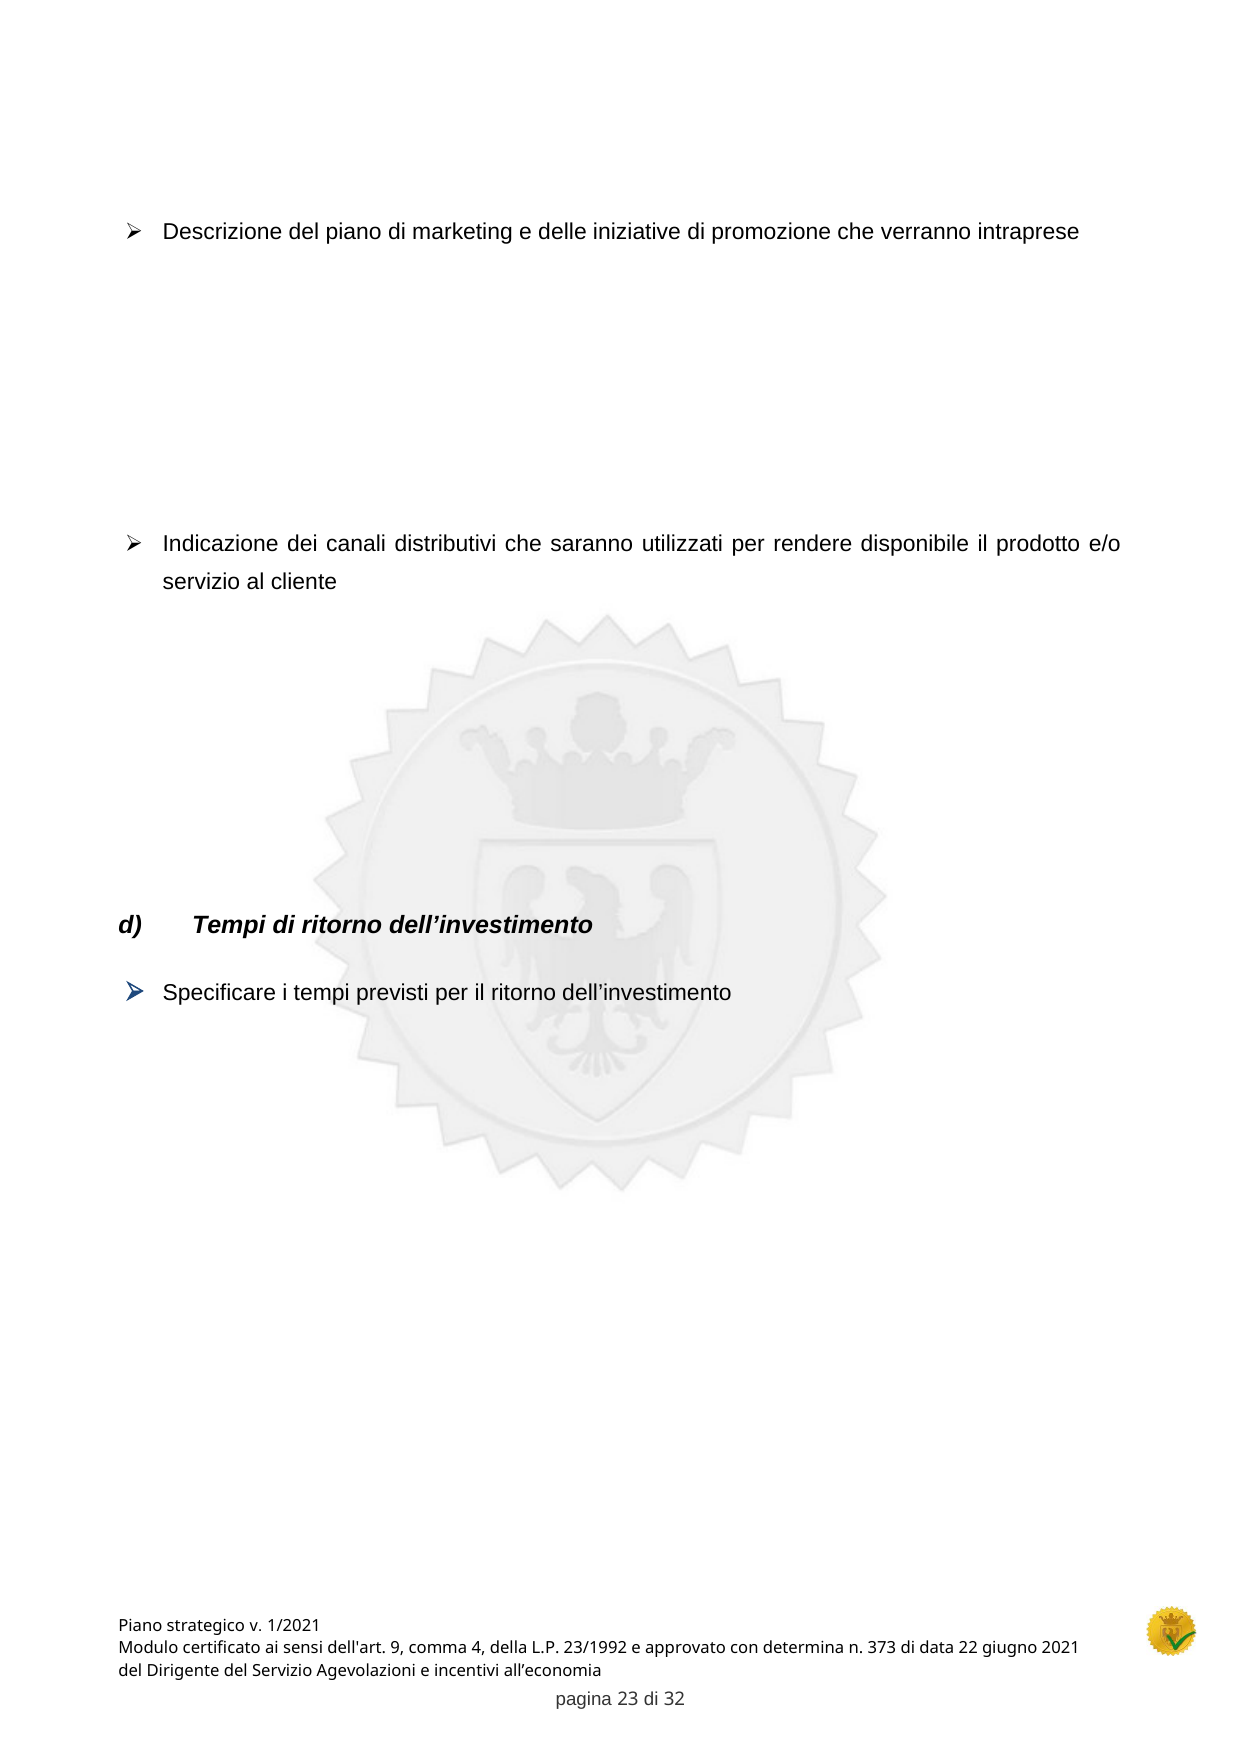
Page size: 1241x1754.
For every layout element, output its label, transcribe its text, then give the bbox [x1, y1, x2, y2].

list Indicazione dei canali distributivi che saranno utilizzati per rendere disponibile il prodotto e/o servizio al cliente [125, 519, 1122, 594]
picture [118, 74, 1122, 910]
list Descrizione del piano di marketing e delle iniziative di promozione che verranno intraprese [125, 207, 1122, 244]
text d) Tempi di ritorno dell’investimento [118, 910, 1122, 939]
picture [1146, 1606, 1198, 1656]
picture [118, 939, 1122, 1713]
list Specificare i tempi previsti per il ritorno dell’investimento [125, 968, 1122, 1005]
